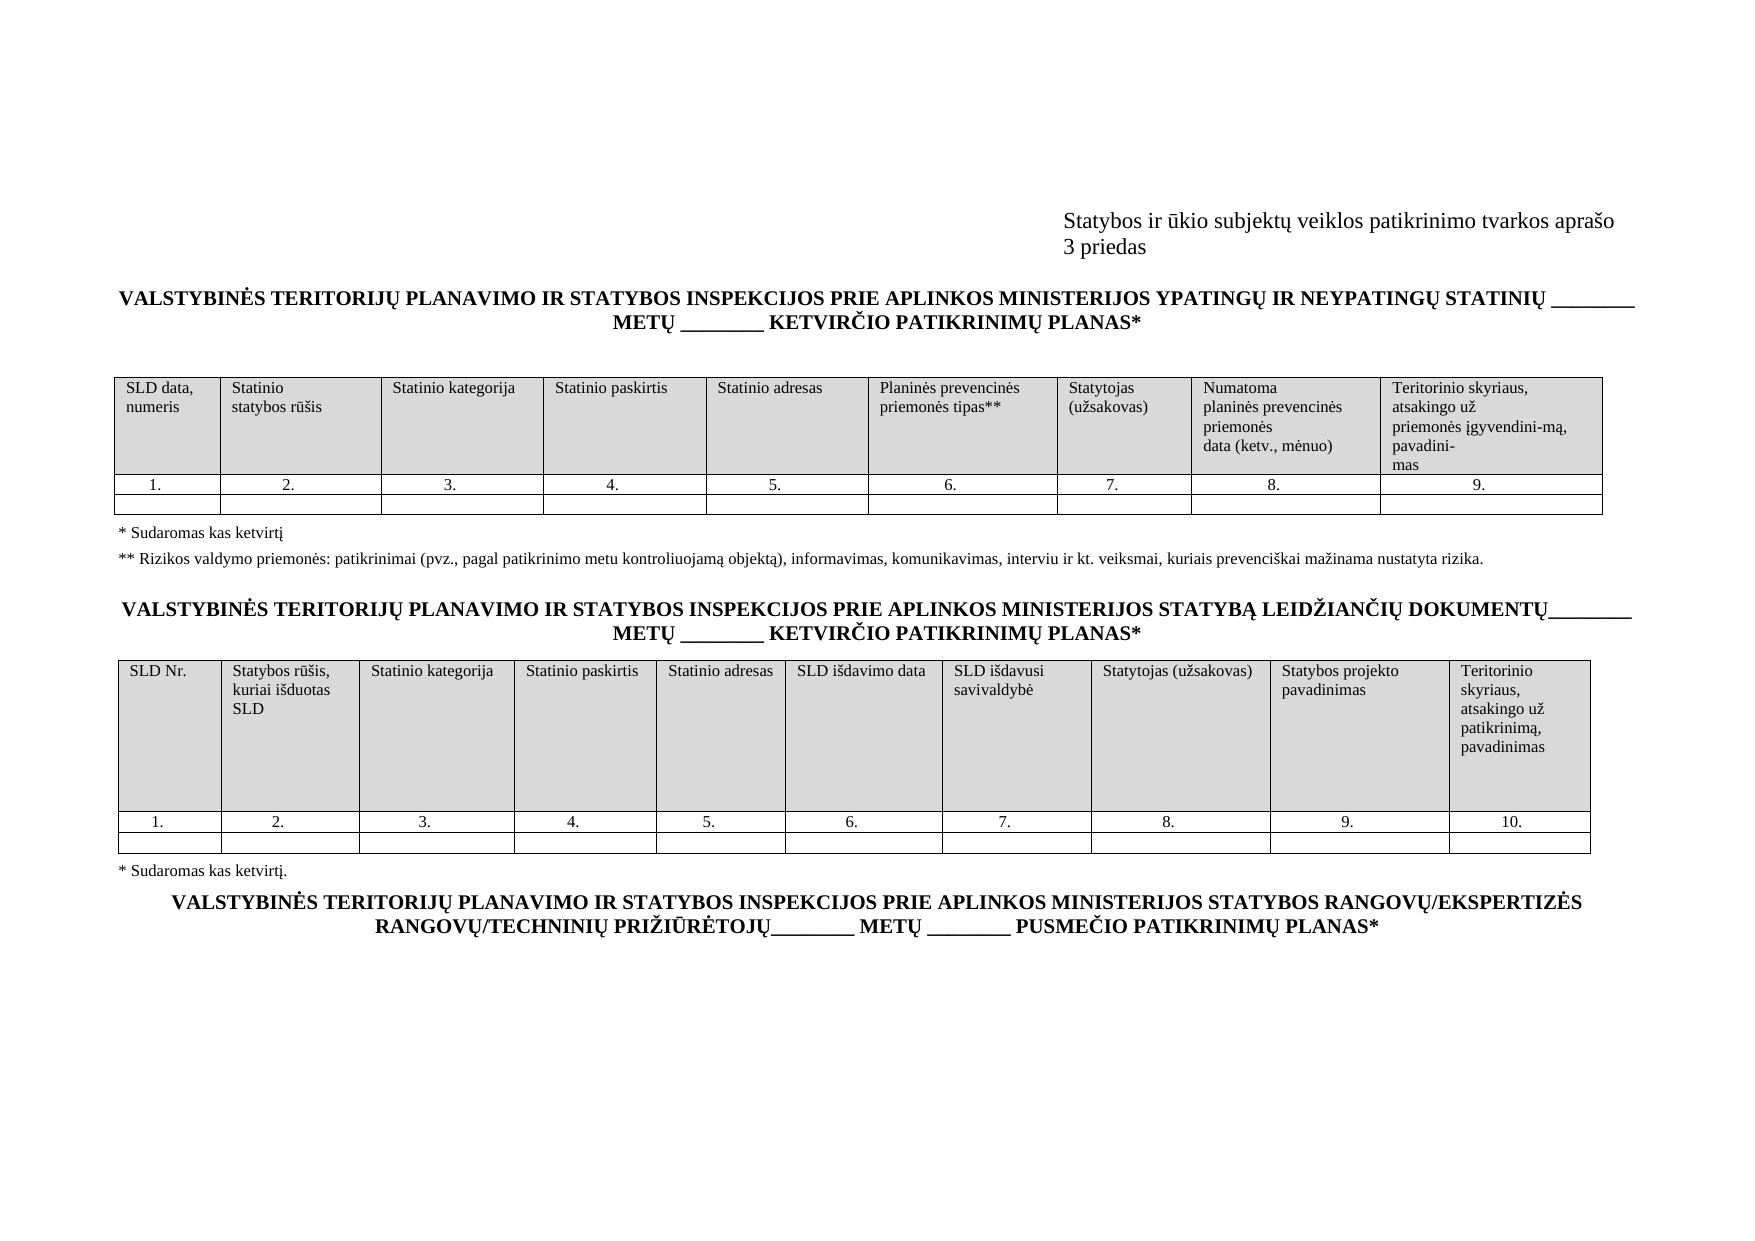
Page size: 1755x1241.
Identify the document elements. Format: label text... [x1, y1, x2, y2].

table_cell [360, 833, 514, 853]
table_header Statybos rūšis, kuriai išduotas SLD [222, 661, 359, 811]
table_cell 1. [119, 812, 221, 832]
table_header Teritorinio skyriaus, atsakingo už priemonės įgyvendini-mą, pavadini- mas [1381, 378, 1602, 474]
table_header SLD data, numeris [115, 378, 220, 474]
table_cell 9. [1381, 475, 1602, 494]
table_cell [869, 495, 1057, 514]
table_cell 3. [360, 812, 514, 832]
table_cell 7. [943, 812, 1091, 832]
table_header SLD išdavusi savivaldybė [943, 661, 1091, 811]
table_cell [657, 833, 785, 853]
table_header Statytojas (užsakovas) [1058, 378, 1191, 474]
table_cell 5. [657, 812, 785, 832]
table_cell [1271, 833, 1449, 853]
table_header Statinio statybos rūšis [221, 378, 381, 474]
table_cell 2. [221, 475, 381, 494]
table_cell [382, 495, 543, 514]
table_cell 10. [1450, 812, 1590, 832]
table_cell 2. [222, 812, 359, 832]
text ** Rizikos valdymo priemonės: patikrinimai (pvz., pagal patikrinimo metu kontroliuojamą objektą), informavimas, komunikavimas, interviu ir kt. veiksmai, kuriais prevenciškai mažinama nustatyta rizika. [118, 549, 1636, 568]
text Statybos ir ūkio subjektų veiklos patikrinimo tvarkos aprašo [118, 207, 1636, 233]
text 3 priedas [118, 233, 1636, 259]
table_cell [707, 495, 868, 514]
table_cell [1192, 495, 1380, 514]
table_header Planinės prevencinės priemonės tipas** [869, 378, 1057, 474]
table_cell [515, 833, 656, 853]
table_cell 7. [1058, 475, 1191, 494]
table_header Statinio adresas [657, 661, 785, 811]
table_cell 4. [515, 812, 656, 832]
table_cell 6. [869, 475, 1057, 494]
table_cell 9. [1271, 812, 1449, 832]
table_cell 4. [544, 475, 706, 494]
table_cell 8. [1192, 475, 1380, 494]
table_cell [115, 495, 220, 514]
table_cell 6. [786, 812, 942, 832]
table_cell 3. [382, 475, 543, 494]
table_header Numatoma planinės prevencinės priemonės data (ketv., mėnuo) [1192, 378, 1380, 474]
table_header Statinio kategorija [382, 378, 543, 474]
table_cell 1. [115, 475, 220, 494]
table_cell [222, 833, 359, 853]
text VALSTYBINĖS TERITORIJŲ PLANAVIMO IR STATYBOS INSPEKCIJOS PRIE APLINKOS MINISTERIJOS YPATINGŲ IR NEYPATINGŲ STATINIŲ ________ METŲ ________ KETVIRČIO PATIKRINIMŲ PLANAS* [118, 286, 1636, 334]
table_cell [1381, 495, 1602, 514]
table_cell [544, 495, 706, 514]
table_header Statinio paskirtis [515, 661, 656, 811]
table_cell 8. [1092, 812, 1270, 832]
text VALSTYBINĖS TERITORIJŲ PLANAVIMO IR STATYBOS INSPEKCIJOS PRIE APLINKOS MINISTERIJOS STATYBĄ LEIDŽIANČIŲ DOKUMENTŲ________ METŲ ________ KETVIRČIO PATIKRINIMŲ PLANAS* [118, 597, 1636, 645]
table_header Statybos projekto pavadinimas [1271, 661, 1449, 811]
table_cell [943, 833, 1091, 853]
table_cell [1058, 495, 1191, 514]
table_header Teritorinio skyriaus, atsakingo už patikrinimą, pavadinimas [1450, 661, 1590, 811]
text VALSTYBINĖS TERITORIJŲ PLANAVIMO IR STATYBOS INSPEKCIJOS PRIE APLINKOS MINISTERIJOS STATYBOS RANGOVŲ/EKSPERTIZĖS RANGOVŲ/TECHNINIŲ PRIŽIŪRĖTOJŲ________ METŲ ________ PUSMEČIO PATIKRINIMŲ PLANAS* [118, 890, 1636, 938]
table_cell [221, 495, 381, 514]
table_header Statinio kategorija [360, 661, 514, 811]
table_cell [1450, 833, 1590, 853]
table_header Statinio paskirtis [544, 378, 706, 474]
table_header SLD Nr. [119, 661, 221, 811]
table_cell 5. [707, 475, 868, 494]
table_header SLD išdavimo data [786, 661, 942, 811]
text * Sudaromas kas ketvirtį. [118, 861, 1636, 880]
table_cell [119, 833, 221, 853]
text * Sudaromas kas ketvirtį [118, 523, 1636, 542]
table_header Statinio adresas [707, 378, 868, 474]
table_cell [786, 833, 942, 853]
table_header Statytojas (užsakovas) [1092, 661, 1270, 811]
table_cell [1092, 833, 1270, 853]
